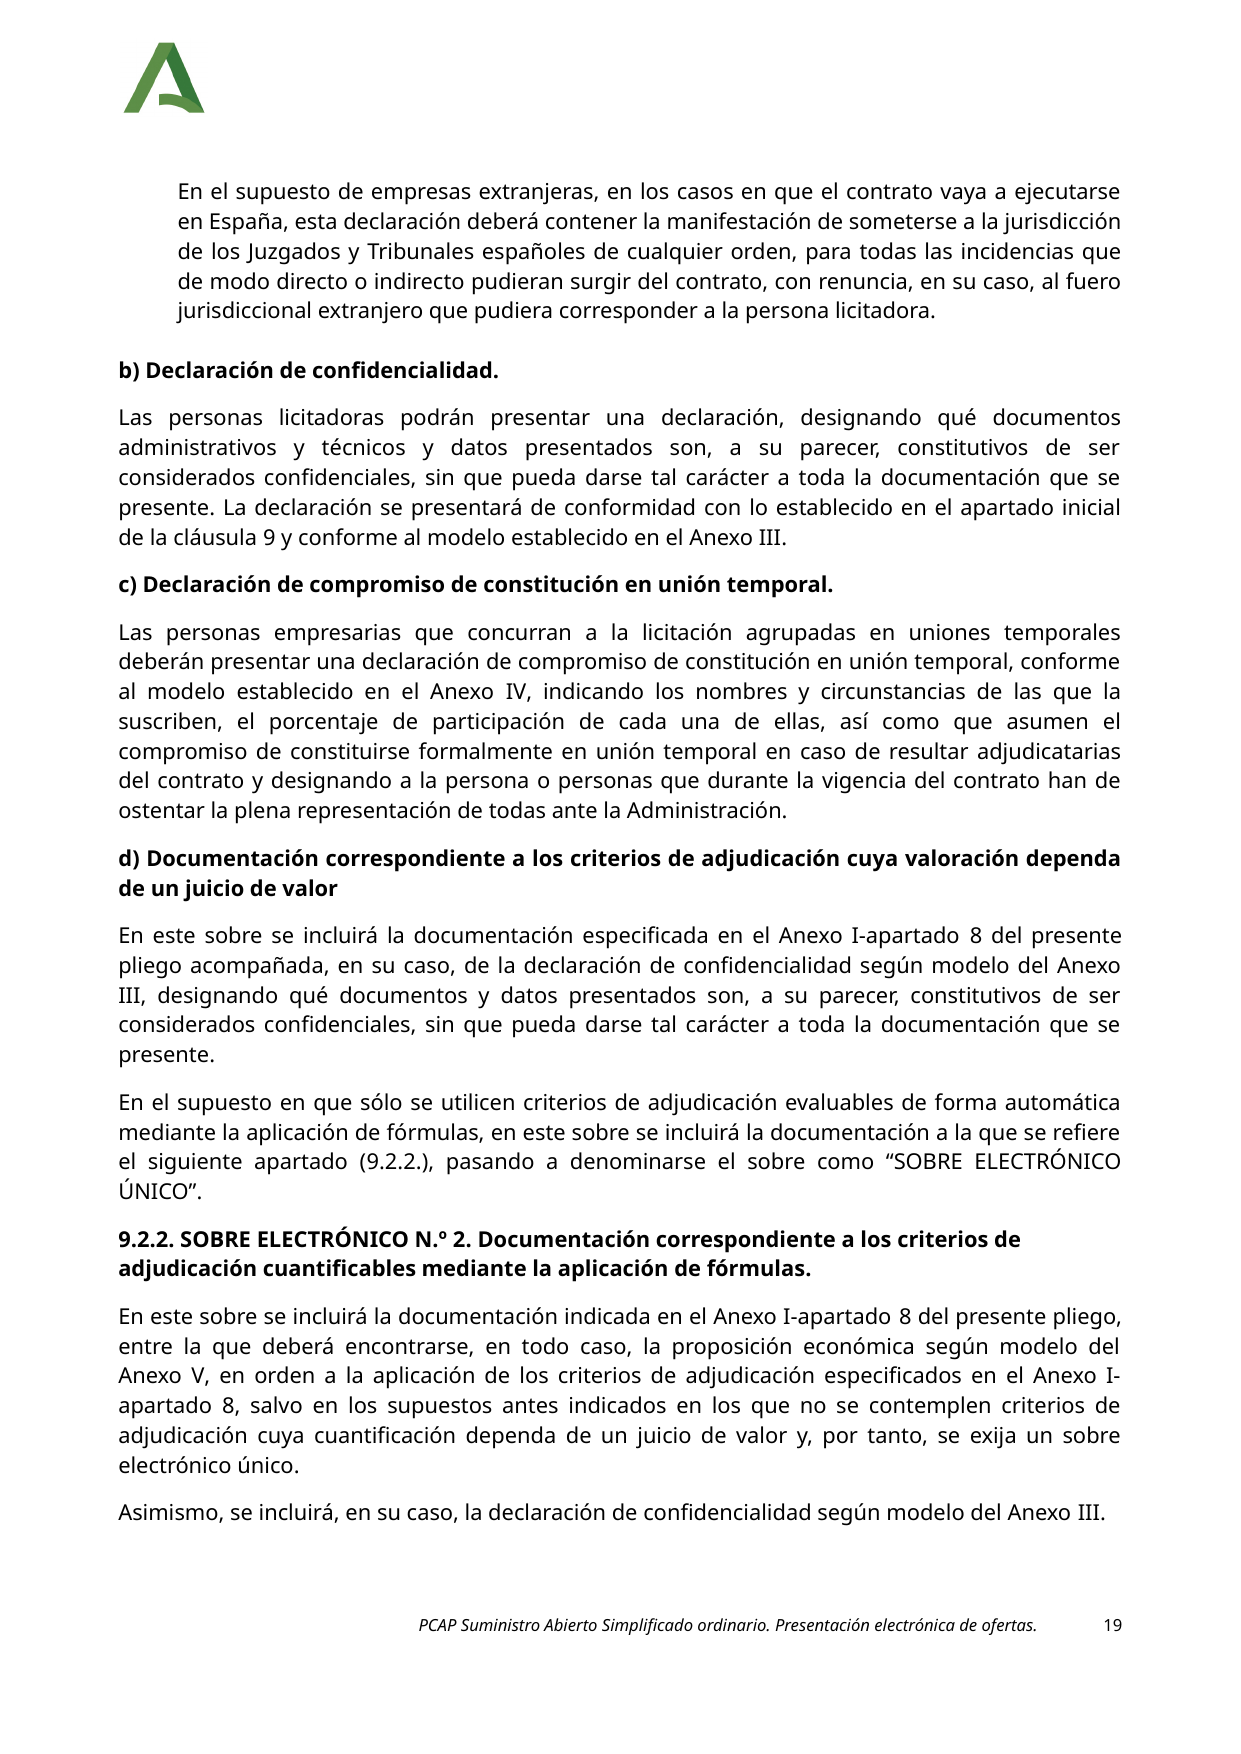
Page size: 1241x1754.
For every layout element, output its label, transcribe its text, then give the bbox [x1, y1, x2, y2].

text Asimismo, se incluirá, en su caso, la declaración de confidencialidad según modelo del Anexo III. [118, 1497, 1122, 1527]
text d) Documentación correspondiente a los criterios de adjudicación cuya valoración dependa de un juicio de valor [118, 843, 1122, 902]
text c) Declaración de compromiso de constitución en unión temporal. [118, 569, 1122, 599]
text Las personas empresarias que concurran a la licitación agrupadas en uniones temporales deberán presentar una declaración de compromiso de constitución en unión temporal, conforme al modelo establecido en el Anexo IV, indicando los nombres y circunstancias de las que la suscriben, el porcentaje de participación de cada una de ellas, así como que asumen el compromiso de constituirse formalmente en unión temporal en caso de resultar adjudicatarias del contrato y designando a la persona o personas que durante la vigencia del contrato han de ostentar la plena representación de todas ante la Administración. [118, 616, 1122, 825]
text Las personas licitadoras podrán presentar una declaración, designando qué documentos administrativos y técnicos y datos presentados son, a su parecer, constitutivos de ser considerados confidenciales, sin que pueda darse tal carácter a toda la documentación que se presente. La declaración se presentará de conformidad con lo establecido en el apartado inicial de la cláusula 9 y conforme al modelo establecido en el Anexo III. [118, 402, 1122, 551]
text b) Declaración de confidencialidad. [118, 355, 1122, 384]
picture [119, 38, 209, 117]
text En el supuesto en que sólo se utilicen criterios de adjudicación evaluables de forma automática mediante la aplicación de fórmulas, en este sobre se incluirá la documentación a la que se refiere el siguiente apartado (9.2.2.), pasando a denominarse el sobre como “SOBRE ELECTRÓNICO ÚNICO”. [118, 1087, 1122, 1206]
text En este sobre se incluirá la documentación especificada en el Anexo I-apartado 8 del presente pliego acompañada, en su caso, de la declaración de confidencialidad según modelo del Anexo III, designando qué documentos y datos presentados son, a su parecer, constitutivos de ser considerados confidenciales, sin que pueda darse tal carácter a toda la documentación que se presente. [118, 920, 1122, 1069]
text En el supuesto de empresas extranjeras, en los casos en que el contrato vaya a ejecutarse en España, esta declaración deberá contener la manifestación de someterse a la jurisdicción de los Juzgados y Tribunales españoles de cualquier orden, para todas las incidencias que de modo directo o indirecto pudieran surgir del contrato, con renuncia, en su caso, al fuero jurisdiccional extranjero que pudiera corresponder a la persona licitadora. [177, 176, 1122, 325]
text En este sobre se incluirá la documentación indicada en el Anexo I-apartado 8 del presente pliego, entre la que deberá encontrarse, en todo caso, la proposición económica según modelo del Anexo V, en orden a la aplicación de los criterios de adjudicación especificados en el Anexo I-apartado 8, salvo en los supuestos antes indicados en los que no se contemplen criterios de adjudicación cuya cuantificación dependa de un juicio de valor y, por tanto, se exija un sobre electrónico único. [118, 1301, 1122, 1479]
subtitle 9.2.2. SOBRE ELECTRÓNICO N.º 2. Documentación correspondiente a los criterios de adjudicación cuantificables mediante la aplicación de fórmulas. [118, 1223, 1122, 1283]
